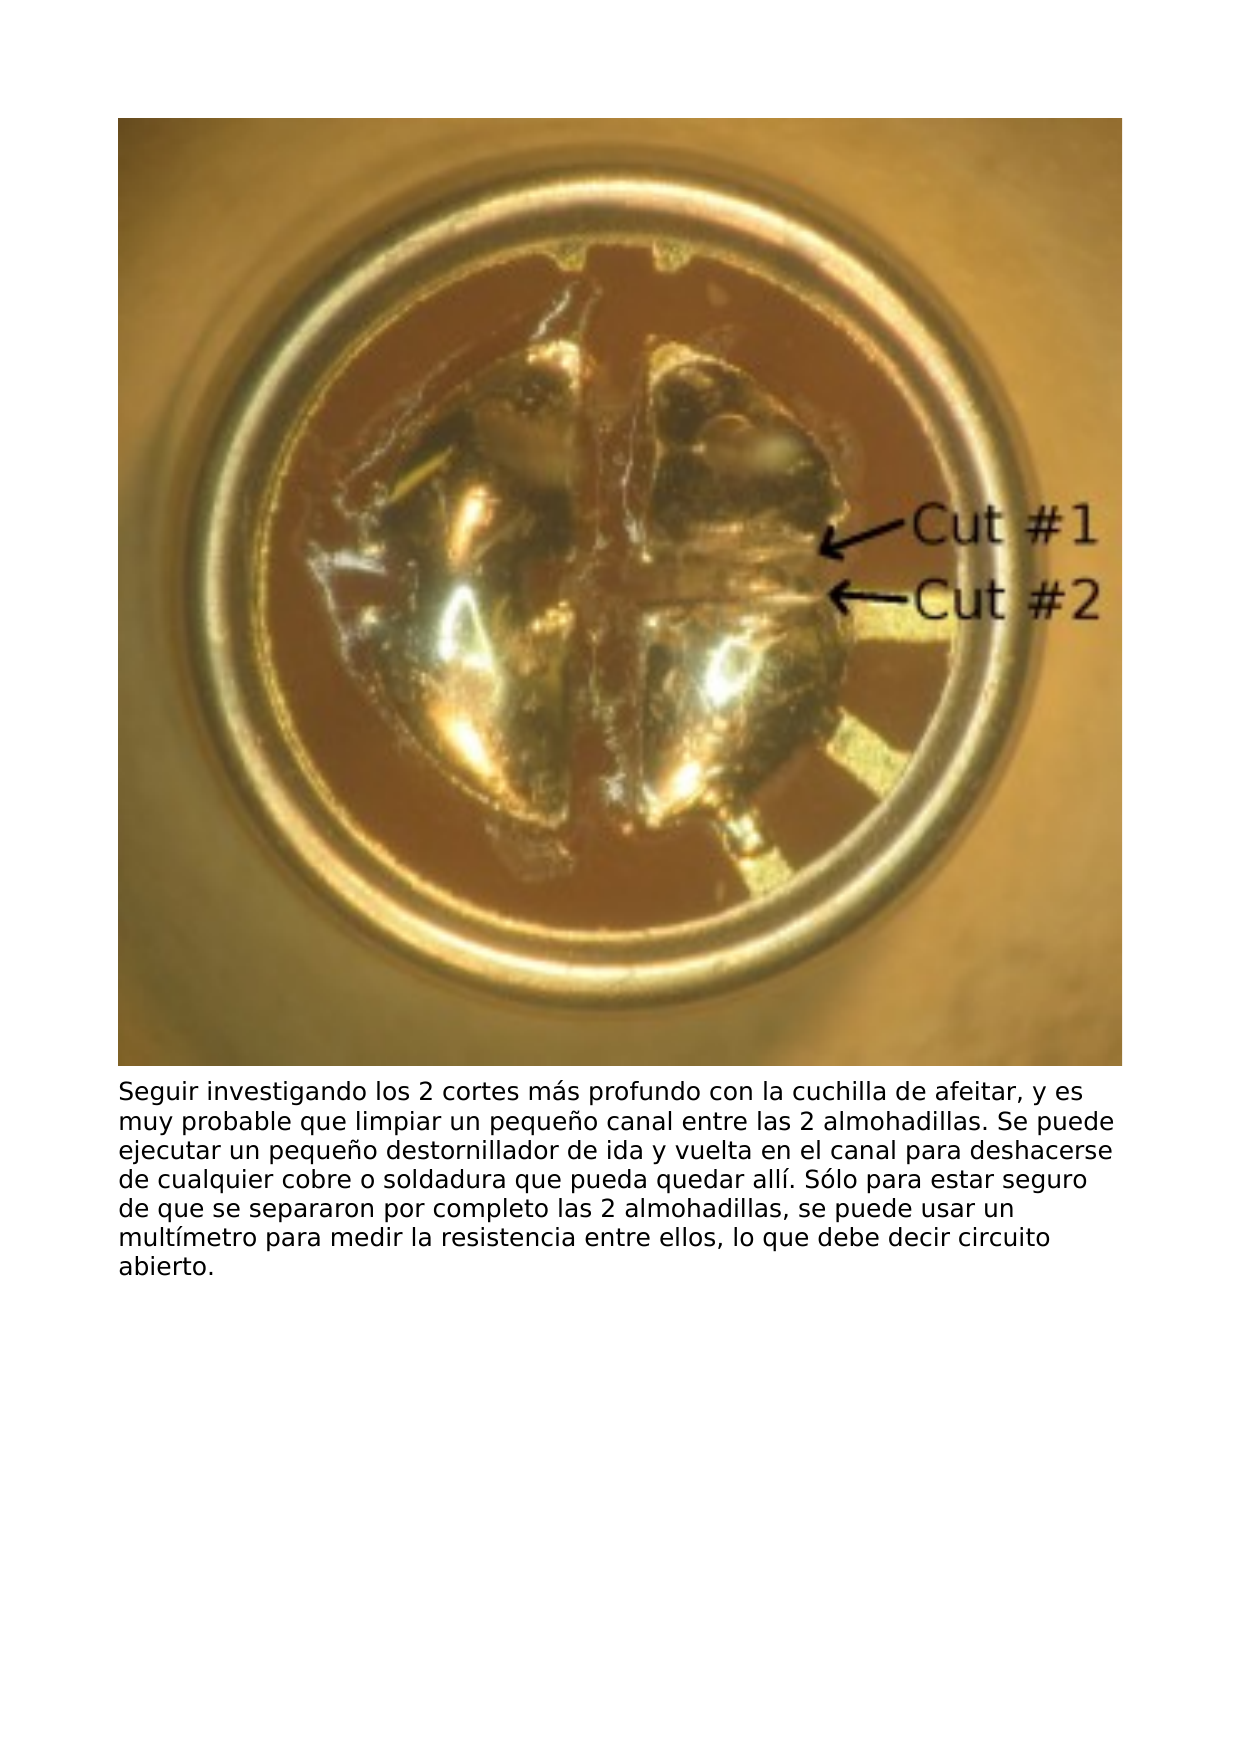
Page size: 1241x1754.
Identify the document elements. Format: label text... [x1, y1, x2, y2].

text Seguir investigando los 2 cortes más profundo con la cuchilla de afeitar, y es muy probable que limpiar un pequeño canal entre las 2 almohadillas. Se puede ejecutar un pequeño destornillador de ida y vuelta en el canal para deshacerse de cualquier cobre o soldadura que pueda quedar allí. Sólo para estar seguro de que se separaron por completo las 2 almohadillas, se puede usar un multímetro para medir la resistencia entre ellos, lo que debe decir circuito abierto. [118, 1078, 1122, 1282]
picture [118, 118, 1123, 1066]
